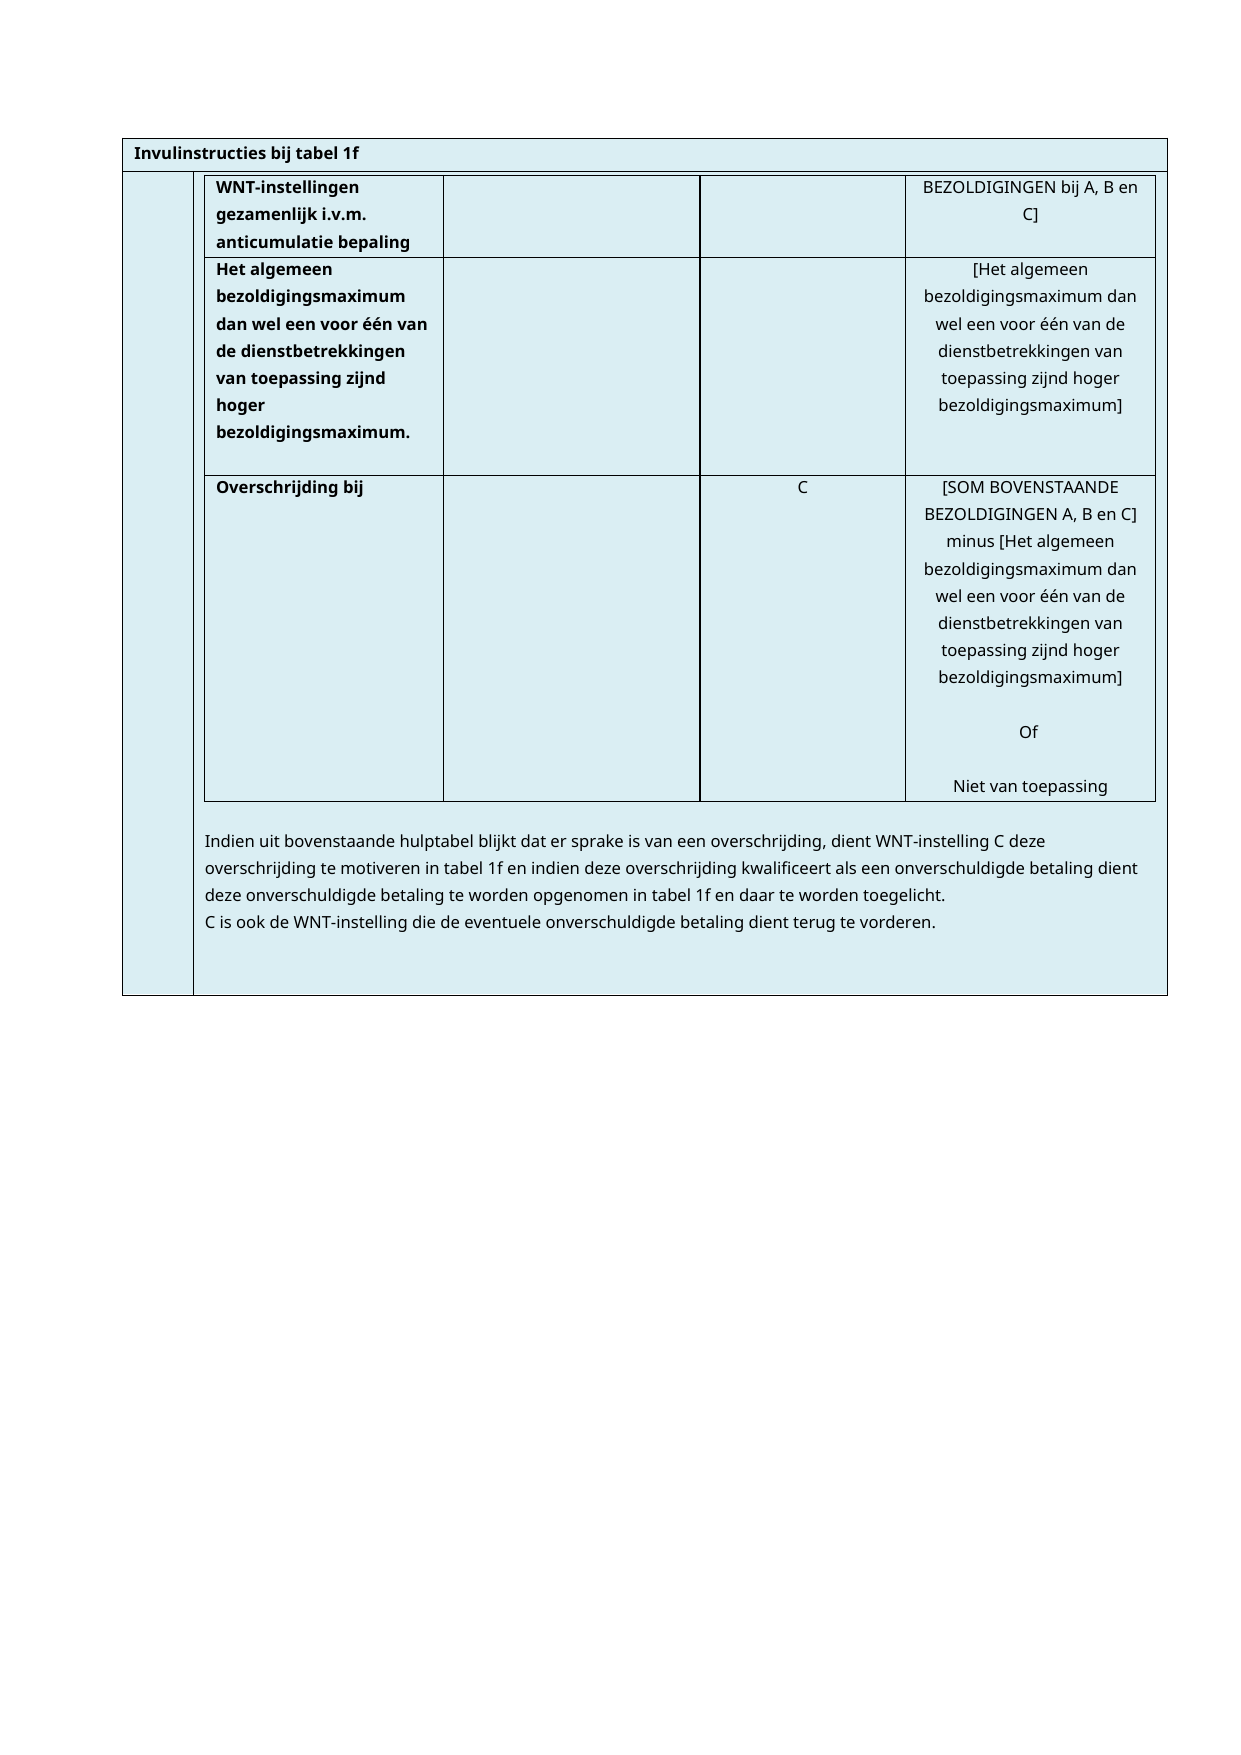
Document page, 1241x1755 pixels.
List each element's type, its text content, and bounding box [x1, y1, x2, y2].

table_cell [701, 176, 905, 257]
table_cell [701, 258, 905, 474]
table_header Invulinstructies bij tabel 1f [123, 139, 1167, 171]
table_cell WNT-instellingen gezamenlijk i.v.m. anticumulatie bepaling [205, 176, 443, 257]
table_cell BEZOLDIGINGEN bij A, B en C] [906, 176, 1155, 257]
table_cell C [701, 476, 905, 801]
table_cell Het algemeen bezoldigingsmaximum dan wel een voor één van de dienstbetrekkingen van toepassing zijnd hoger bezoldigingsmaximum. [205, 258, 443, 474]
table_cell [Het algemeen bezoldigingsmaximum dan wel een voor één van de dienstbetrekkingen van toepassing zijnd hoger bezoldigingsmaximum] [906, 258, 1155, 474]
table_cell Indien uit bovenstaande hulptabel blijkt dat er sprake is van een overschrijding, dient WNT-instelling C deze overschrijding te motiveren in tabel 1f en indien deze overschrijding kwalificeert als een onverschuldigde betaling dient deze onverschuldigde betaling te worden opgenomen in tabel 1f en daar te worden toegelicht. C is ook de WNT-instelling die de eventuele onverschuldigde betaling dient terug te vorderen. [194, 172, 1167, 994]
table_cell [444, 476, 699, 801]
table_cell [444, 258, 699, 474]
table_cell [SOM BOVENSTAANDE BEZOLDIGINGEN A, B en C] minus [Het algemeen bezoldigingsmaximum dan wel een voor één van de dienstbetrekkingen van toepassing zijnd hoger bezoldigingsmaximum] Of Niet van toepassing [906, 476, 1155, 801]
table_cell Overschrijding bij [205, 476, 443, 801]
table_cell [123, 172, 193, 994]
table_cell [444, 176, 699, 257]
